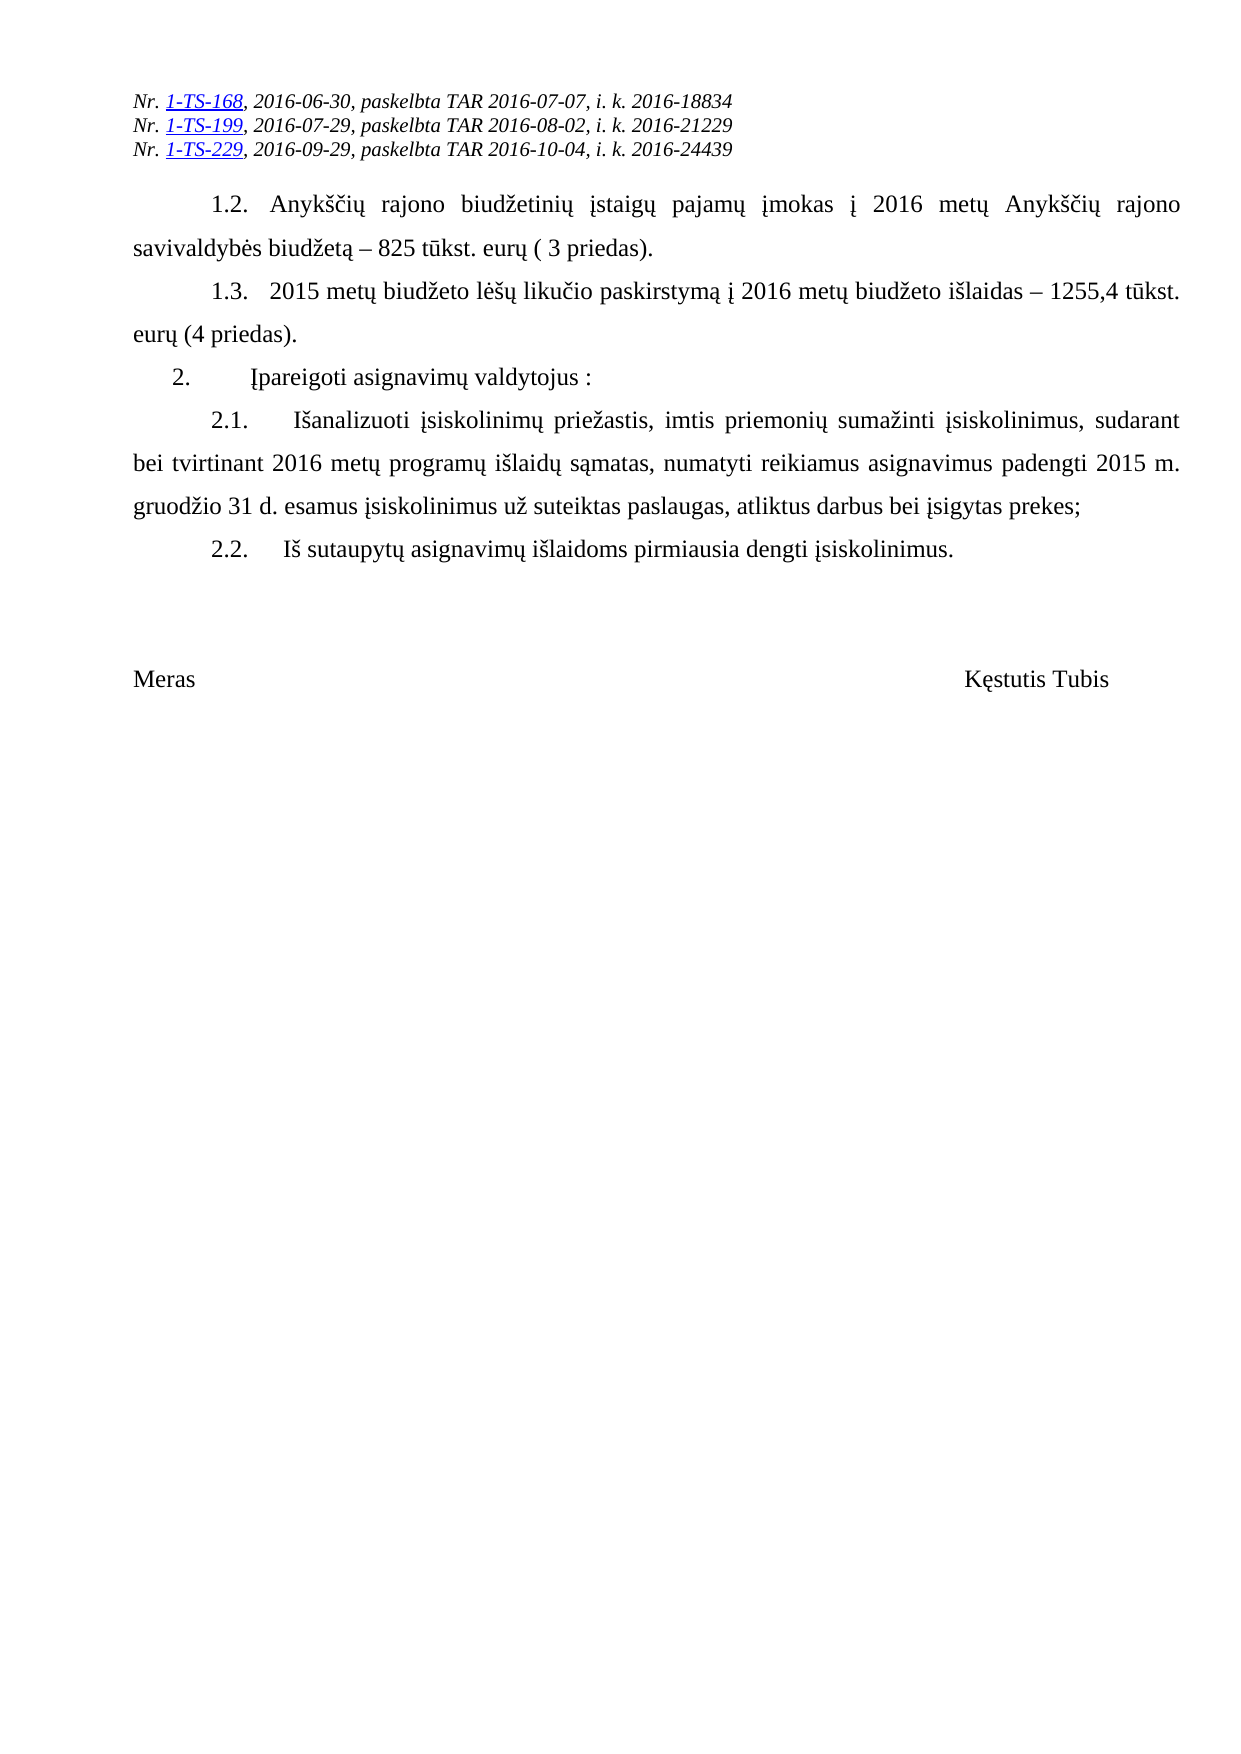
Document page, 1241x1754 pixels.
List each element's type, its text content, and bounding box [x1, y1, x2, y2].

text 2.2. Iš sutaupytų asignavimų išlaidoms pirmiausia dengti įsiskolinimus. [208, 534, 1181, 563]
text Nr. 1-TS-229, 2016-09-29, paskelbta TAR 2016-10-04, i. k. 2016-24439 [133, 137, 1181, 161]
text 1.2. Anykščių rajono biudžetinių įstaigų pajamų įmokas į 2016 metų Anykščių rajono savivaldybės biudžetą – 825 tūkst. eurų ( 3 priedas). [133, 189, 1181, 261]
text 1.3. 2015 metų biudžeto lėšų likučio paskirstymą į 2016 metų biudžeto išlaidas – 1255,4 tūkst. eurų (4 priedas). [133, 276, 1181, 348]
text Nr. 1-TS-168, 2016-06-30, paskelbta TAR 2016-07-07, i. k. 2016-18834 [133, 89, 1181, 113]
text Nr. 1-TS-199, 2016-07-29, paskelbta TAR 2016-08-02, i. k. 2016-21229 [133, 113, 1181, 137]
text 2.1. Išanalizuoti įsiskolinimų priežastis, imtis priemonių sumažinti įsiskolinimus, sudarant bei tvirtinant 2016 metų programų išlaidų sąmatas, numatyti reikiamus asignavimus padengti 2015 m. gruodžio 31 d. esamus įsiskolinimus už suteiktas paslaugas, atliktus darbus bei įsigytas prekes; [133, 405, 1181, 520]
text 2. Įpareigoti asignavimų valdytojus : [172, 362, 1181, 391]
text Meras Kęstutis Tubis [133, 664, 1181, 693]
